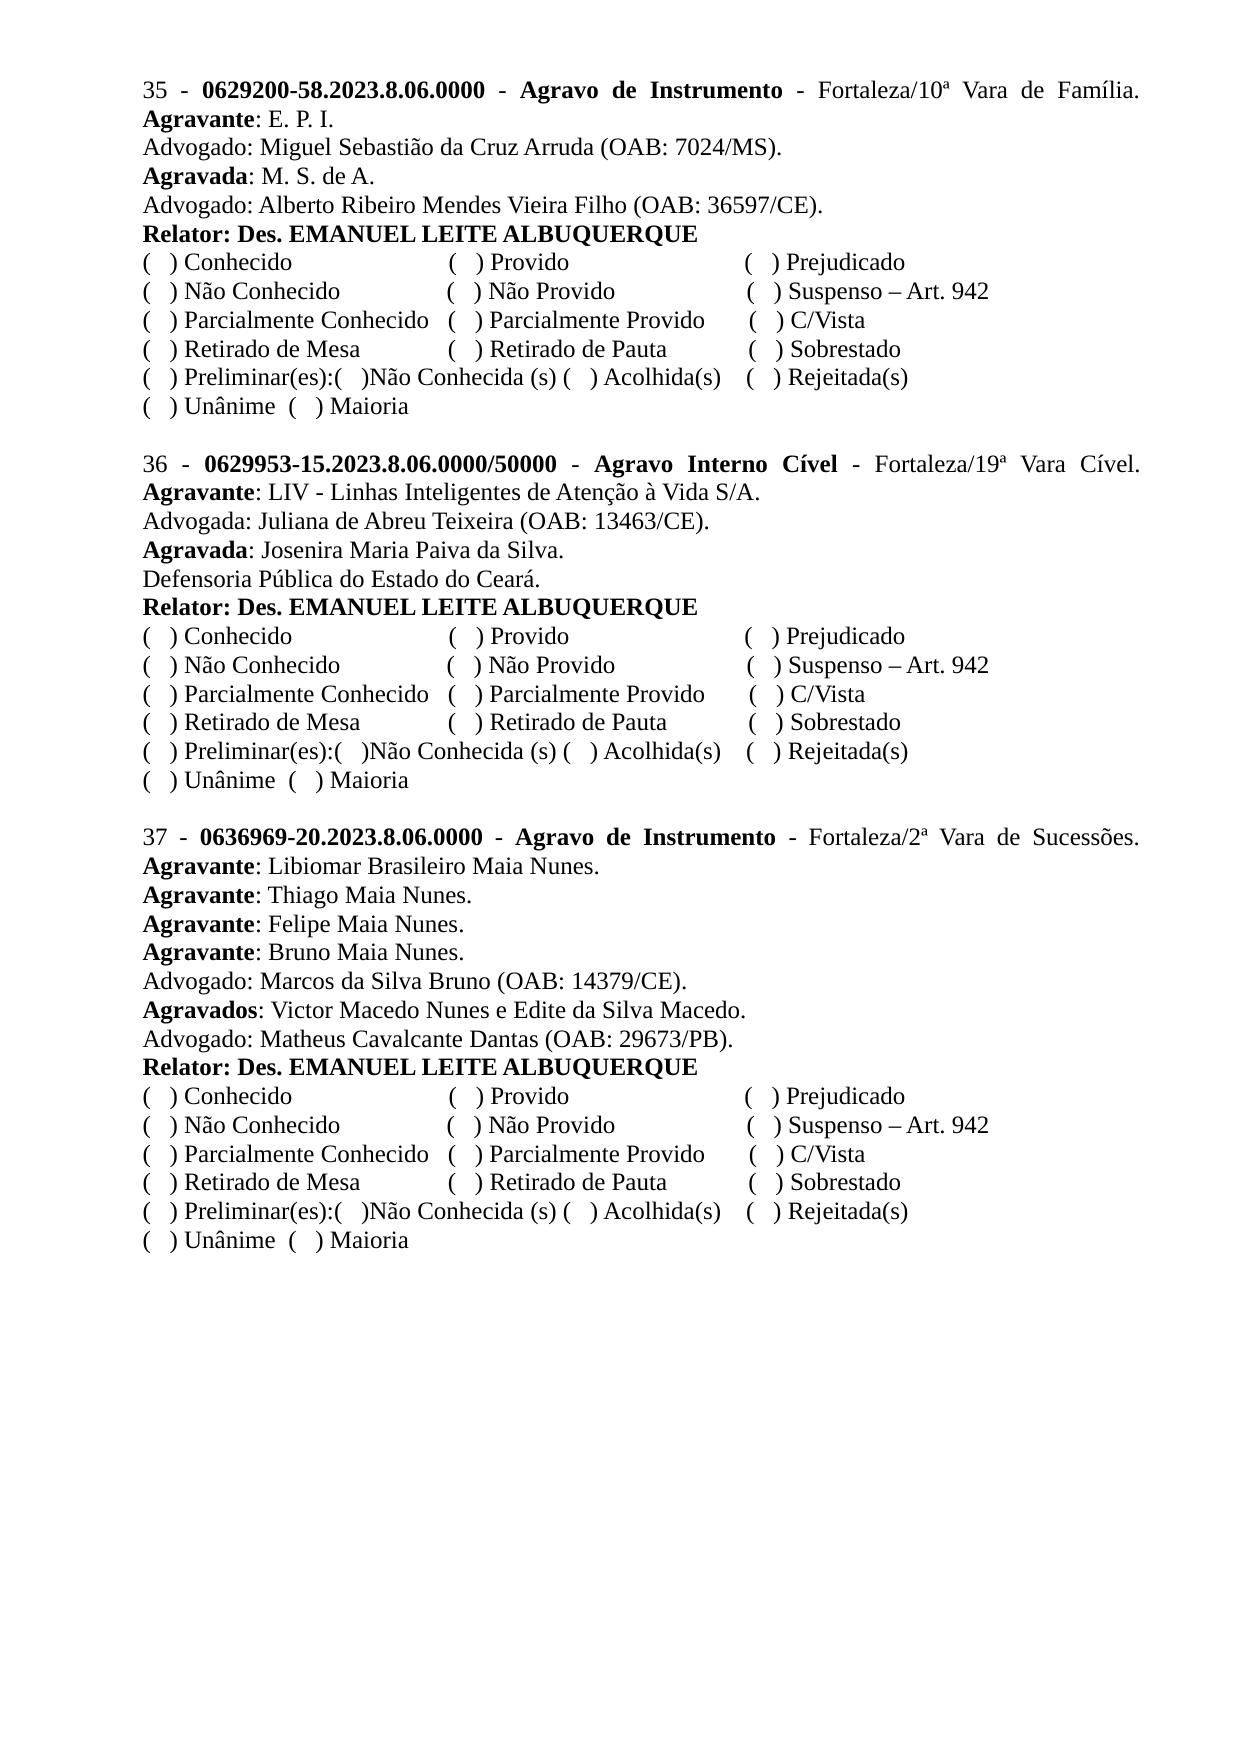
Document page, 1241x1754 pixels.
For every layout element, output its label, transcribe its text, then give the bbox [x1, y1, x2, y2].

text 36 - 0629953-15.2023.8.06.0000/50000 - Agravo Interno Cível - Fortaleza/19ª Vara Cível. Agravante: LIV - Linhas Inteligentes de Atenção à Vida S/A. [142, 449, 1141, 506]
text Agravada: M. S. de A. [142, 161, 1141, 190]
text ( ) Conhecido ( ) Provido ( ) Prejudicado [142, 247, 1141, 276]
text ( ) Unânime ( ) Maioria [142, 1225, 1158, 1254]
text ( ) Conhecido ( ) Provido ( ) Prejudicado [142, 621, 1141, 650]
text ( ) Unânime ( ) Maioria [142, 765, 1158, 794]
text Agravados: Victor Macedo Nunes e Edite da Silva Macedo. [142, 995, 1141, 1024]
text Advogado: Alberto Ribeiro Mendes Vieira Filho (OAB: 36597/CE). [142, 190, 1141, 219]
text Relator: Des. EMANUEL LEITE ALBUQUERQUE [142, 1052, 1141, 1081]
text ( ) Parcialmente Conhecido ( ) Parcialmente Provido ( ) C/Vista [142, 305, 1158, 334]
text ( ) Retirado de Mesa ( ) Retirado de Pauta ( ) Sobrestado [142, 1167, 1158, 1196]
text ( ) Retirado de Mesa ( ) Retirado de Pauta ( ) Sobrestado [142, 334, 1158, 362]
text Advogada: Juliana de Abreu Teixeira (OAB: 13463/CE). [142, 506, 1141, 535]
text ( ) Preliminar(es):( )Não Conhecida (s) ( ) Acolhida(s) ( ) Rejeitada(s) [142, 1196, 1158, 1225]
text ( ) Conhecido ( ) Provido ( ) Prejudicado [142, 1081, 1141, 1110]
text Defensoria Pública do Estado do Ceará. [142, 564, 1141, 592]
text Advogado: Matheus Cavalcante Dantas (OAB: 29673/PB). [142, 1024, 1141, 1052]
text ( ) Parcialmente Conhecido ( ) Parcialmente Provido ( ) C/Vista [142, 679, 1158, 707]
text Agravante: Felipe Maia Nunes. [142, 909, 1141, 937]
text ( ) Preliminar(es):( )Não Conhecida (s) ( ) Acolhida(s) ( ) Rejeitada(s) [142, 362, 1158, 391]
text 35 - 0629200-58.2023.8.06.0000 - Agravo de Instrumento - Fortaleza/10ª Vara de Família. Agravante: E. P. I. [142, 75, 1141, 132]
text ( ) Retirado de Mesa ( ) Retirado de Pauta ( ) Sobrestado [142, 707, 1158, 736]
text ( ) Não Conhecido ( ) Não Provido ( ) Suspenso – Art. 942 [142, 1110, 1158, 1139]
text Advogado: Marcos da Silva Bruno (OAB: 14379/CE). [142, 966, 1141, 995]
text Relator: Des. EMANUEL LEITE ALBUQUERQUE [142, 592, 1141, 621]
text Agravada: Josenira Maria Paiva da Silva. [142, 535, 1141, 564]
text Advogado: Miguel Sebastião da Cruz Arruda (OAB: 7024/MS). [142, 132, 1141, 161]
text ( ) Não Conhecido ( ) Não Provido ( ) Suspenso – Art. 942 [142, 650, 1158, 679]
text ( ) Não Conhecido ( ) Não Provido ( ) Suspenso – Art. 942 [142, 276, 1158, 305]
text ( ) Unânime ( ) Maioria [142, 391, 1158, 420]
text ( ) Preliminar(es):( )Não Conhecida (s) ( ) Acolhida(s) ( ) Rejeitada(s) [142, 736, 1158, 765]
text Relator: Des. EMANUEL LEITE ALBUQUERQUE [142, 219, 1141, 247]
text 37 - 0636969-20.2023.8.06.0000 - Agravo de Instrumento - Fortaleza/2ª Vara de Sucessões. Agravante: Libiomar Brasileiro Maia Nunes. [142, 822, 1141, 880]
text Agravante: Thiago Maia Nunes. [142, 880, 1141, 909]
text ( ) Parcialmente Conhecido ( ) Parcialmente Provido ( ) C/Vista [142, 1139, 1158, 1167]
text Agravante: Bruno Maia Nunes. [142, 937, 1141, 966]
